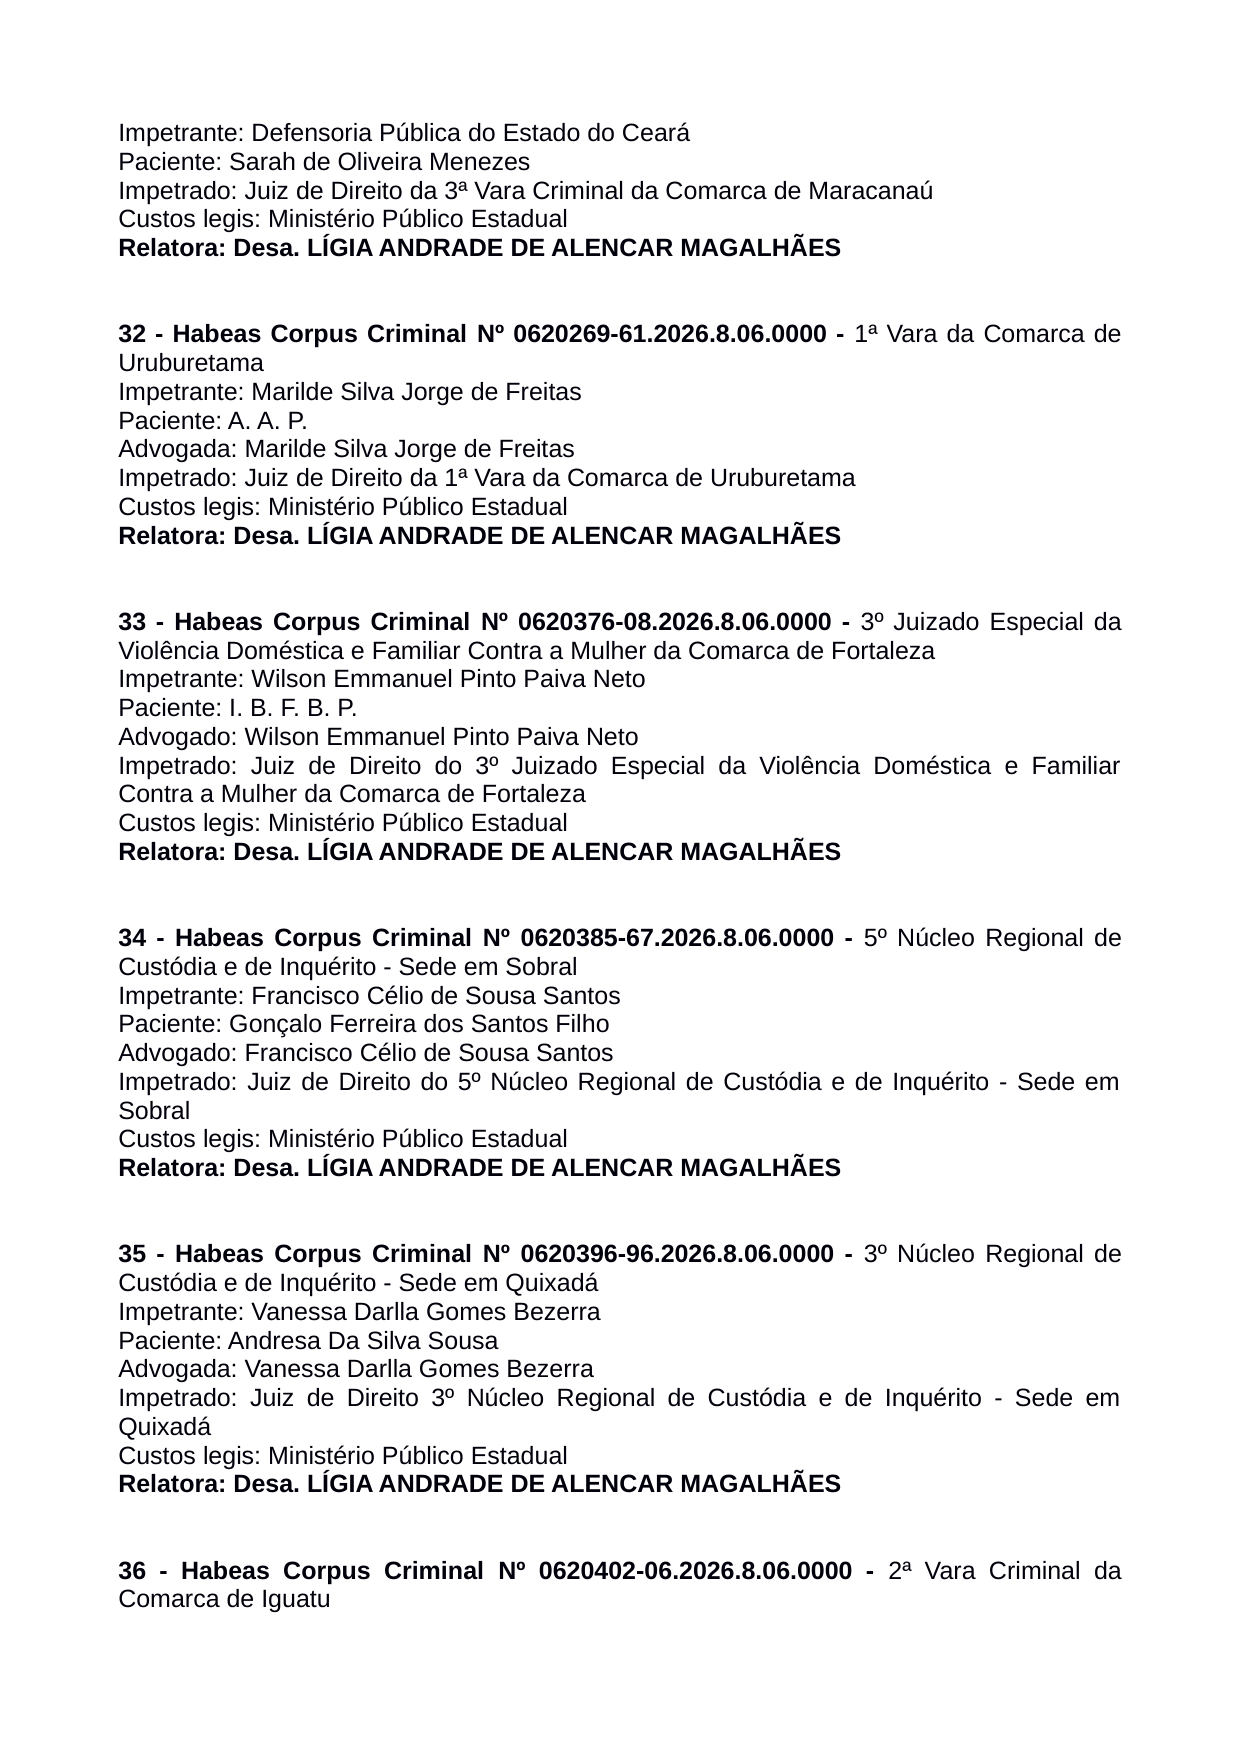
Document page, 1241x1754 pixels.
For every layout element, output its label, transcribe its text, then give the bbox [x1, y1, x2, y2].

text Advogado: Wilson Emmanuel Pinto Paiva Neto [118, 722, 1122, 751]
text Advogada: Marilde Silva Jorge de Freitas [118, 434, 1122, 463]
text Custos legis: Ministério Público Estadual [118, 1441, 1122, 1469]
text Paciente: Sarah de Oliveira Menezes [118, 147, 1122, 176]
text Relatora: Desa. LÍGIA ANDRADE DE ALENCAR MAGALHÃES [118, 521, 1122, 549]
text Relatora: Desa. LÍGIA ANDRADE DE ALENCAR MAGALHÃES [118, 1469, 1122, 1498]
text Paciente: Gonçalo Ferreira dos Santos Filho [118, 1009, 1122, 1038]
text Paciente: I. B. F. B. P. [118, 693, 1122, 722]
text Impetrante: Francisco Célio de Sousa Santos [118, 981, 1122, 1009]
text Paciente: Andresa Da Silva Sousa [118, 1326, 1122, 1354]
text Advogada: Vanessa Darlla Gomes Bezerra [118, 1354, 1122, 1383]
text 36 - Habeas Corpus Criminal Nº 0620402-06.2026.8.06.0000 - 2ª Vara Criminal da Comarca de Iguatu [118, 1556, 1122, 1613]
text 32 - Habeas Corpus Criminal Nº 0620269-61.2026.8.06.0000 - 1ª Vara da Comarca de Uruburetama [118, 319, 1122, 377]
text Custos legis: Ministério Público Estadual [118, 204, 1122, 233]
text Advogado: Francisco Célio de Sousa Santos [118, 1038, 1122, 1067]
text Impetrado: Juiz de Direito da 1ª Vara da Comarca de Uruburetama [118, 463, 1122, 492]
text Custos legis: Ministério Público Estadual [118, 492, 1122, 521]
text 34 - Habeas Corpus Criminal Nº 0620385-67.2026.8.06.0000 - 5º Núcleo Regional de Custódia e de Inquérito - Sede em Sobral [118, 923, 1122, 981]
text Impetrado: Juiz de Direito da 3ª Vara Criminal da Comarca de Maracanaú [118, 176, 1122, 204]
text Impetrante: Vanessa Darlla Gomes Bezerra [118, 1297, 1122, 1326]
text Relatora: Desa. LÍGIA ANDRADE DE ALENCAR MAGALHÃES [118, 837, 1122, 866]
text 33 - Habeas Corpus Criminal Nº 0620376-08.2026.8.06.0000 - 3º Juizado Especial da Violência Doméstica e Familiar Contra a Mulher da Comarca de Fortaleza [118, 607, 1122, 664]
text 35 - Habeas Corpus Criminal Nº 0620396-96.2026.8.06.0000 - 3º Núcleo Regional de Custódia e de Inquérito - Sede em Quixadá [118, 1239, 1122, 1297]
text Impetrado: Juiz de Direito do 5º Núcleo Regional de Custódia e de Inquérito - Sede em Sobral [118, 1067, 1122, 1124]
text Paciente: A. A. P. [118, 406, 1122, 434]
text Impetrado: Juiz de Direito 3º Núcleo Regional de Custódia e de Inquérito - Sede em Quixadá [118, 1383, 1122, 1441]
text Impetrante: Marilde Silva Jorge de Freitas [118, 377, 1122, 406]
text Impetrado: Juiz de Direito do 3º Juizado Especial da Violência Doméstica e Familiar Contra a Mulher da Comarca de Fortaleza [118, 751, 1122, 808]
text Custos legis: Ministério Público Estadual [118, 808, 1122, 837]
text Relatora: Desa. LÍGIA ANDRADE DE ALENCAR MAGALHÃES [118, 233, 1122, 262]
text Impetrante: Wilson Emmanuel Pinto Paiva Neto [118, 664, 1122, 693]
text Relatora: Desa. LÍGIA ANDRADE DE ALENCAR MAGALHÃES [118, 1153, 1122, 1182]
text Custos legis: Ministério Público Estadual [118, 1124, 1122, 1153]
text Impetrante: Defensoria Pública do Estado do Ceará [118, 118, 1122, 147]
